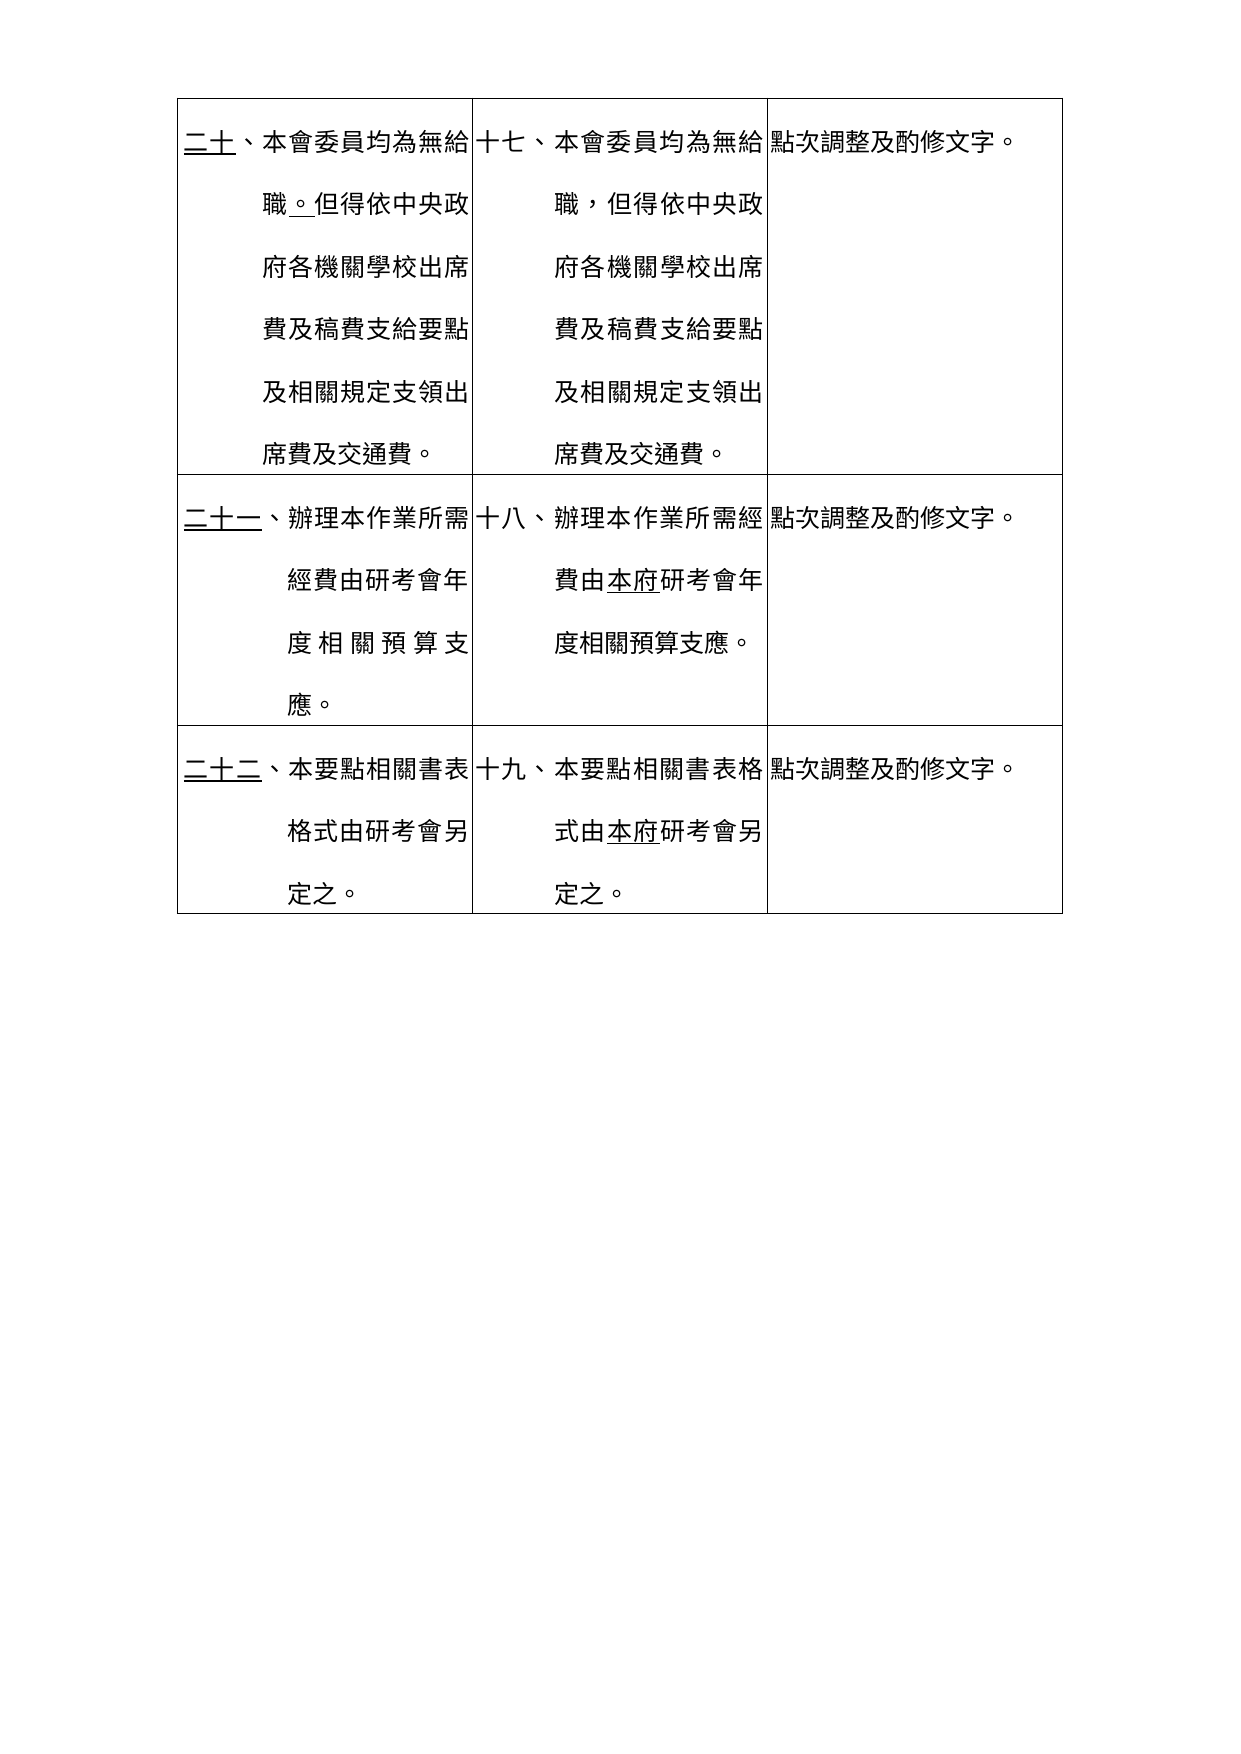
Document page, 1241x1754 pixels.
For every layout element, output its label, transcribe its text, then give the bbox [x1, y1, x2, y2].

table_cell 點次調整及酌修文字。 [768, 726, 1062, 913]
table_cell 十八、辦理本作業所需經費由本府研考會年度相關預算支應。 [473, 475, 767, 724]
table_cell 二十一、辦理本作業所需經費由研考會年度相關預算支應。 [178, 475, 472, 724]
table_cell 點次調整及酌修文字。 [768, 99, 1062, 473]
table_cell 十九、本要點相關書表格式由本府研考會另定之。 [473, 726, 767, 913]
table_cell 十七、本會委員均為無給職，但得依中央政府各機關學校出席費及稿費支給要點及相關規定支領出席費及交通費。 [473, 99, 767, 473]
table_cell 二十二、本要點相關書表格式由研考會另定之。 [178, 726, 472, 913]
table_cell 二十、本會委員均為無給職。但得依中央政府各機關學校出席費及稿費支給要點及相關規定支領出席費及交通費。 [178, 99, 472, 473]
table_cell 點次調整及酌修文字。 [768, 475, 1062, 724]
